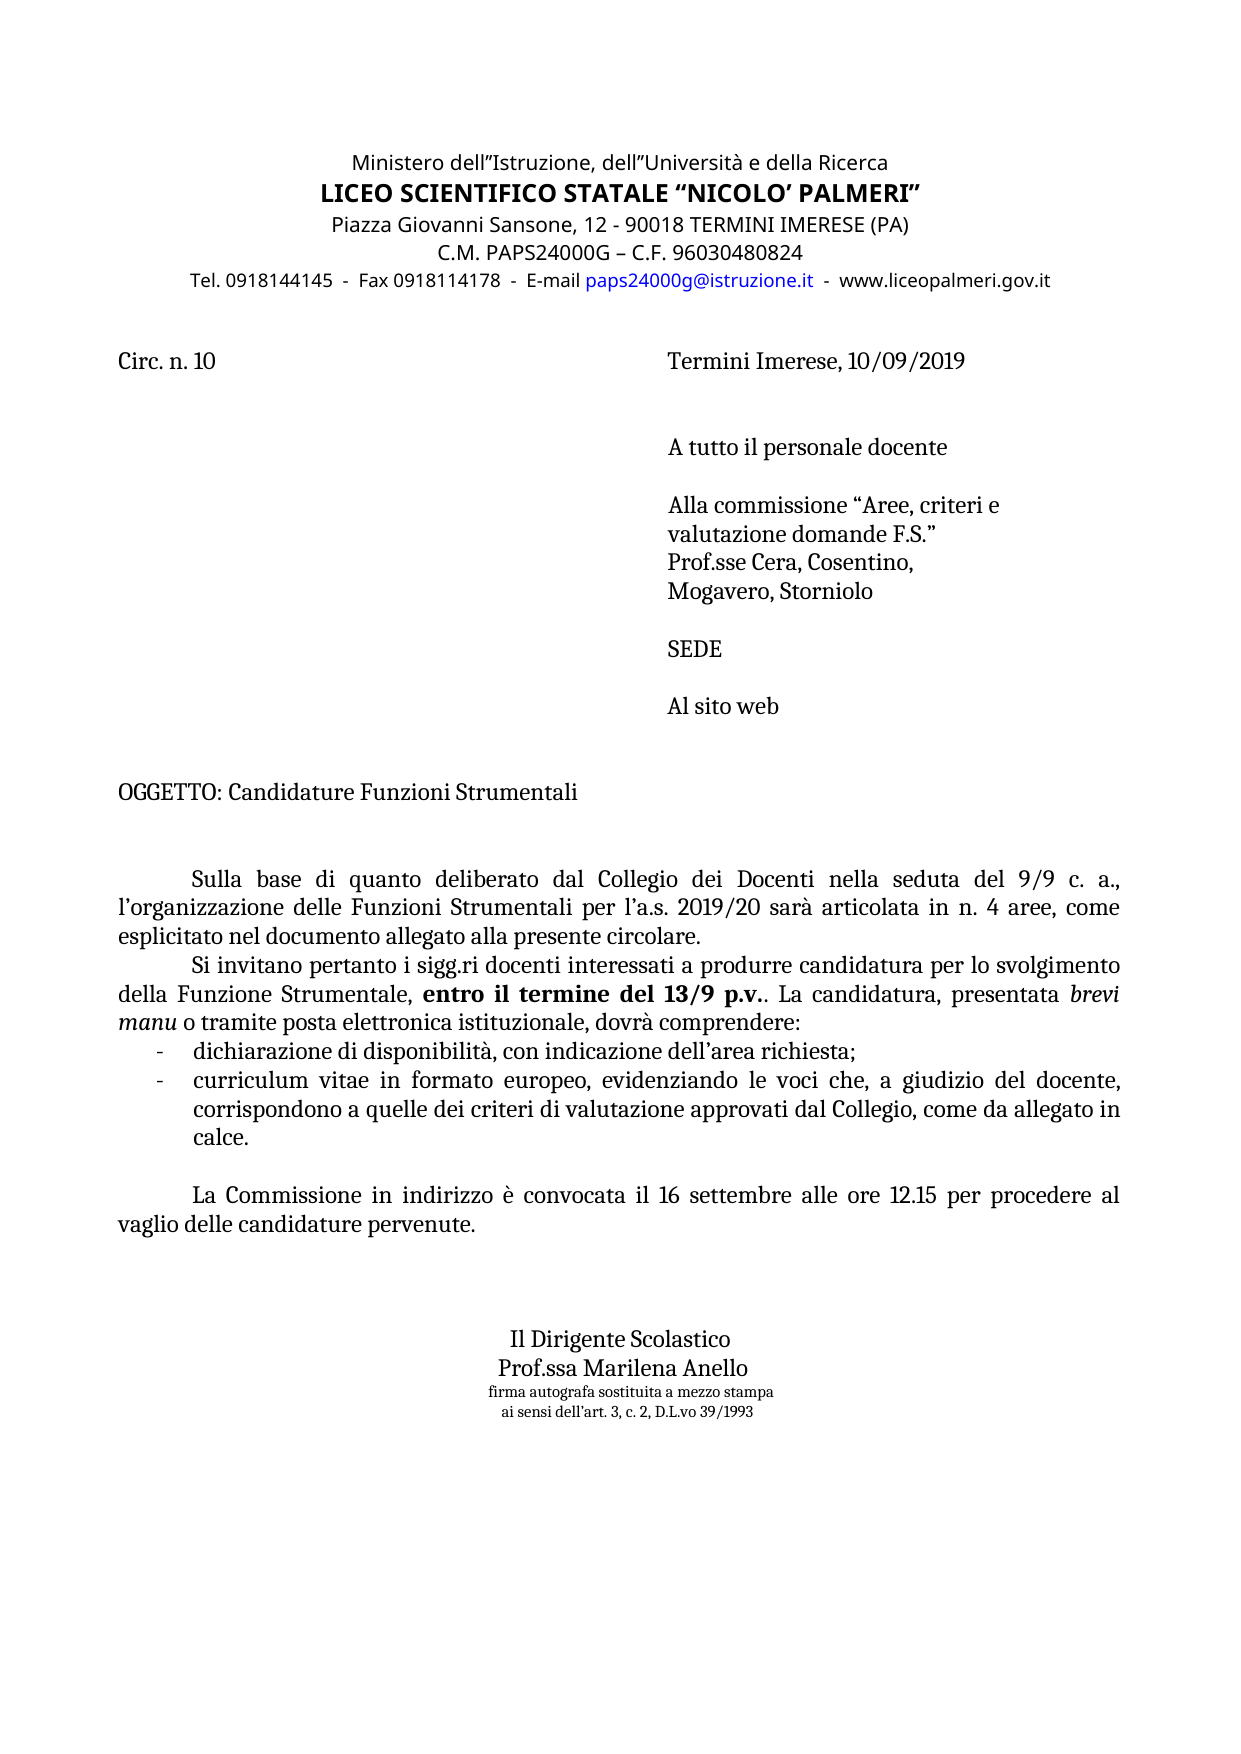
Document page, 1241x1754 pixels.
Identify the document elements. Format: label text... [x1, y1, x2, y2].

text Ministero dell’’Istruzione, dell’’Università e della Ricerca [118, 148, 1122, 176]
subtitle Prof.sse Cera, Cosentino, [118, 548, 1122, 577]
subtitle La Commissione in indirizzo è convocata il 16 settembre alle ore 12.15 per procedere al vaglio delle candidature pervenute. [118, 1181, 1122, 1238]
subtitle Sulla base di quanto deliberato dal Collegio dei Docenti nella seduta del 9/9 c. a., l’organizzazione delle Funzioni Strumentali per l’a.s. 2019/20 sarà articolata in n. 4 aree, come esplicitato nel documento allegato alla presente circolare. [118, 864, 1122, 951]
subtitle SEDE [118, 634, 1122, 663]
text firma autografa sostituita a mezzo stampa [118, 1383, 1122, 1402]
subtitle Circ. n. 10 Termini Imerese, 10/09/2019 [118, 347, 1122, 376]
text C.M. PAPS24000G – C.F. 96030480824 [118, 238, 1122, 267]
subtitle curriculum vitae in formato europeo, evidenziando le voci che, a giudizio del docente, corrispondono a quelle dei criteri di valutazione approvati dal Collegio, come da allegato in calce. [156, 1066, 1122, 1152]
subtitle Si invitano pertanto i sigg.ri docenti interessati a produrre candidatura per lo svolgimento della Funzione Strumentale, entro il termine del 13/9 p.v.. La candidatura, presentata brevi manu o tramite posta elettronica istituzionale, dovrà comprendere: [118, 951, 1122, 1037]
subtitle Al sito web [118, 692, 1122, 721]
text Tel. 0918144145 - Fax 0918114178 - E-mail paps24000g@istruzione.it - www.liceopalmeri.gov.it [118, 267, 1122, 292]
text LICEO SCIENTIFICO STATALE “NICOLO’ PALMERI” [118, 176, 1122, 210]
subtitle Mogavero, Storniolo [634, 577, 1122, 606]
text Prof.ssa Marilena Anello [118, 1354, 1122, 1383]
text ai sensi dell’art. 3, c. 2, D.L.vo 39/1993 [118, 1402, 1122, 1421]
subtitle Alla commissione “Aree, criteri e valutazione domande F.S.” [668, 491, 1122, 548]
subtitle OGGETTO: Candidature Funzioni Strumentali [118, 778, 1122, 807]
text Il Dirigente Scolastico [118, 1296, 1122, 1354]
text Piazza Giovanni Sansone, 12 - 90018 TERMINI IMERESE (PA) [118, 210, 1122, 238]
subtitle dichiarazione di disponibilità, con indicazione dell’area richiesta; [156, 1037, 1122, 1066]
subtitle A tutto il personale docente [118, 433, 1122, 462]
